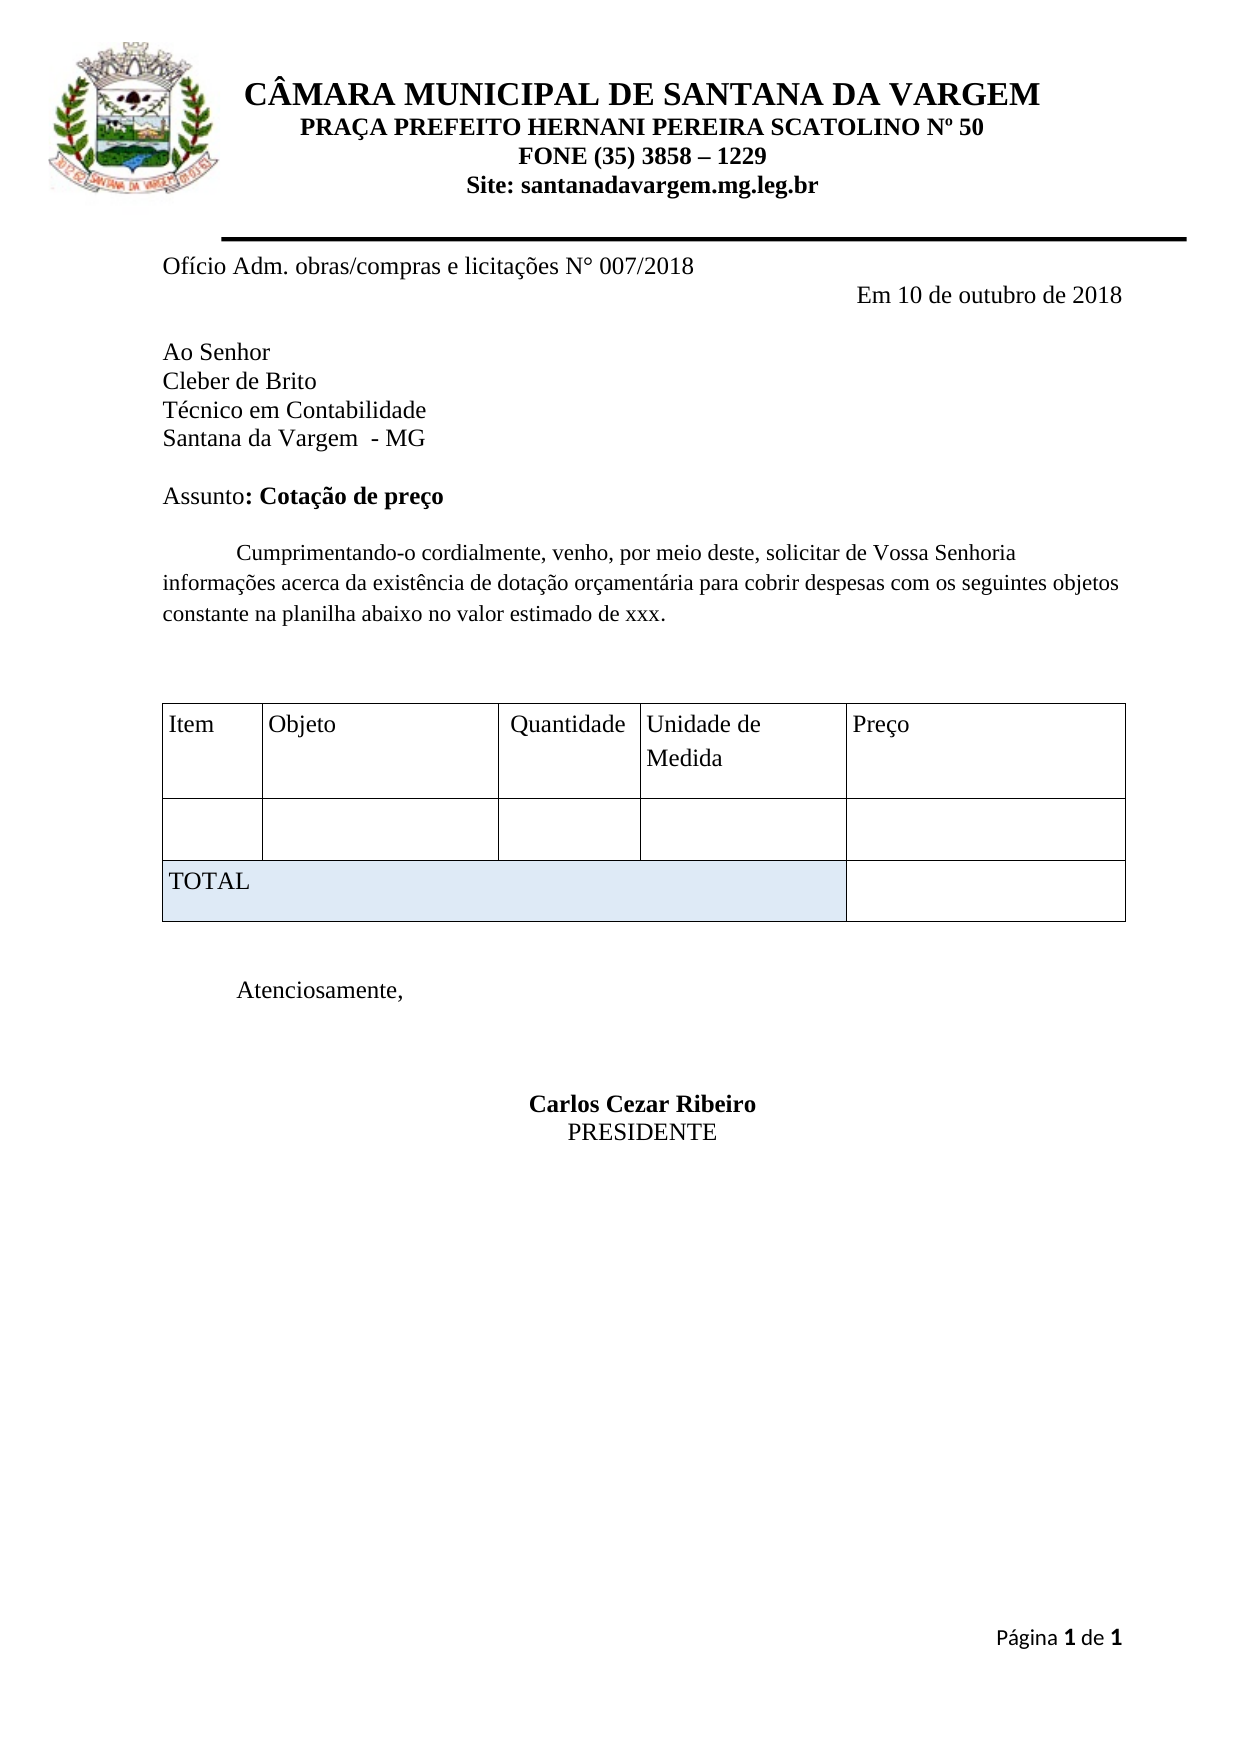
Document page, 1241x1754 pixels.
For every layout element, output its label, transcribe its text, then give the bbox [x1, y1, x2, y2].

table_header Item [163, 704, 262, 798]
text Em 10 de outubro de 2018 [162, 280, 1122, 308]
text PRESIDENTE [162, 1117, 1122, 1146]
picture [48, 42, 221, 216]
table_header Unidade de Medida [641, 704, 846, 798]
text Carlos Cezar Ribeiro [162, 1089, 1122, 1117]
table_header Preço [847, 704, 1125, 798]
table_header Objeto [263, 704, 498, 798]
table_cell [163, 799, 262, 859]
text Atenciosamente, [162, 975, 1122, 1004]
table_cell TOTAL [163, 861, 846, 921]
text Cumprimentando-o cordialmente, venho, por meio deste, solicitar de Vossa Senhoria informações acerca da existência de dotação orçamentária para cobrir despesas com os seguintes objetos constante na planilha abaixo no valor estimado de xxx. [162, 538, 1122, 627]
text Cleber de Brito [162, 366, 1122, 395]
table_cell [847, 799, 1125, 859]
text Técnico em Contabilidade [162, 395, 1122, 423]
text Assunto: Cotação de preço [162, 481, 1122, 510]
text Santana da Vargem - MG [162, 423, 1122, 452]
table_cell [499, 799, 640, 859]
table_cell [847, 861, 1125, 921]
text Ao Senhor [162, 337, 1122, 366]
text Ofício Adm. obras/compras e licitações N° 007/2018 [162, 251, 1122, 280]
table_cell [641, 799, 846, 859]
table_cell [263, 799, 498, 859]
table_header Quantidade [499, 704, 640, 798]
